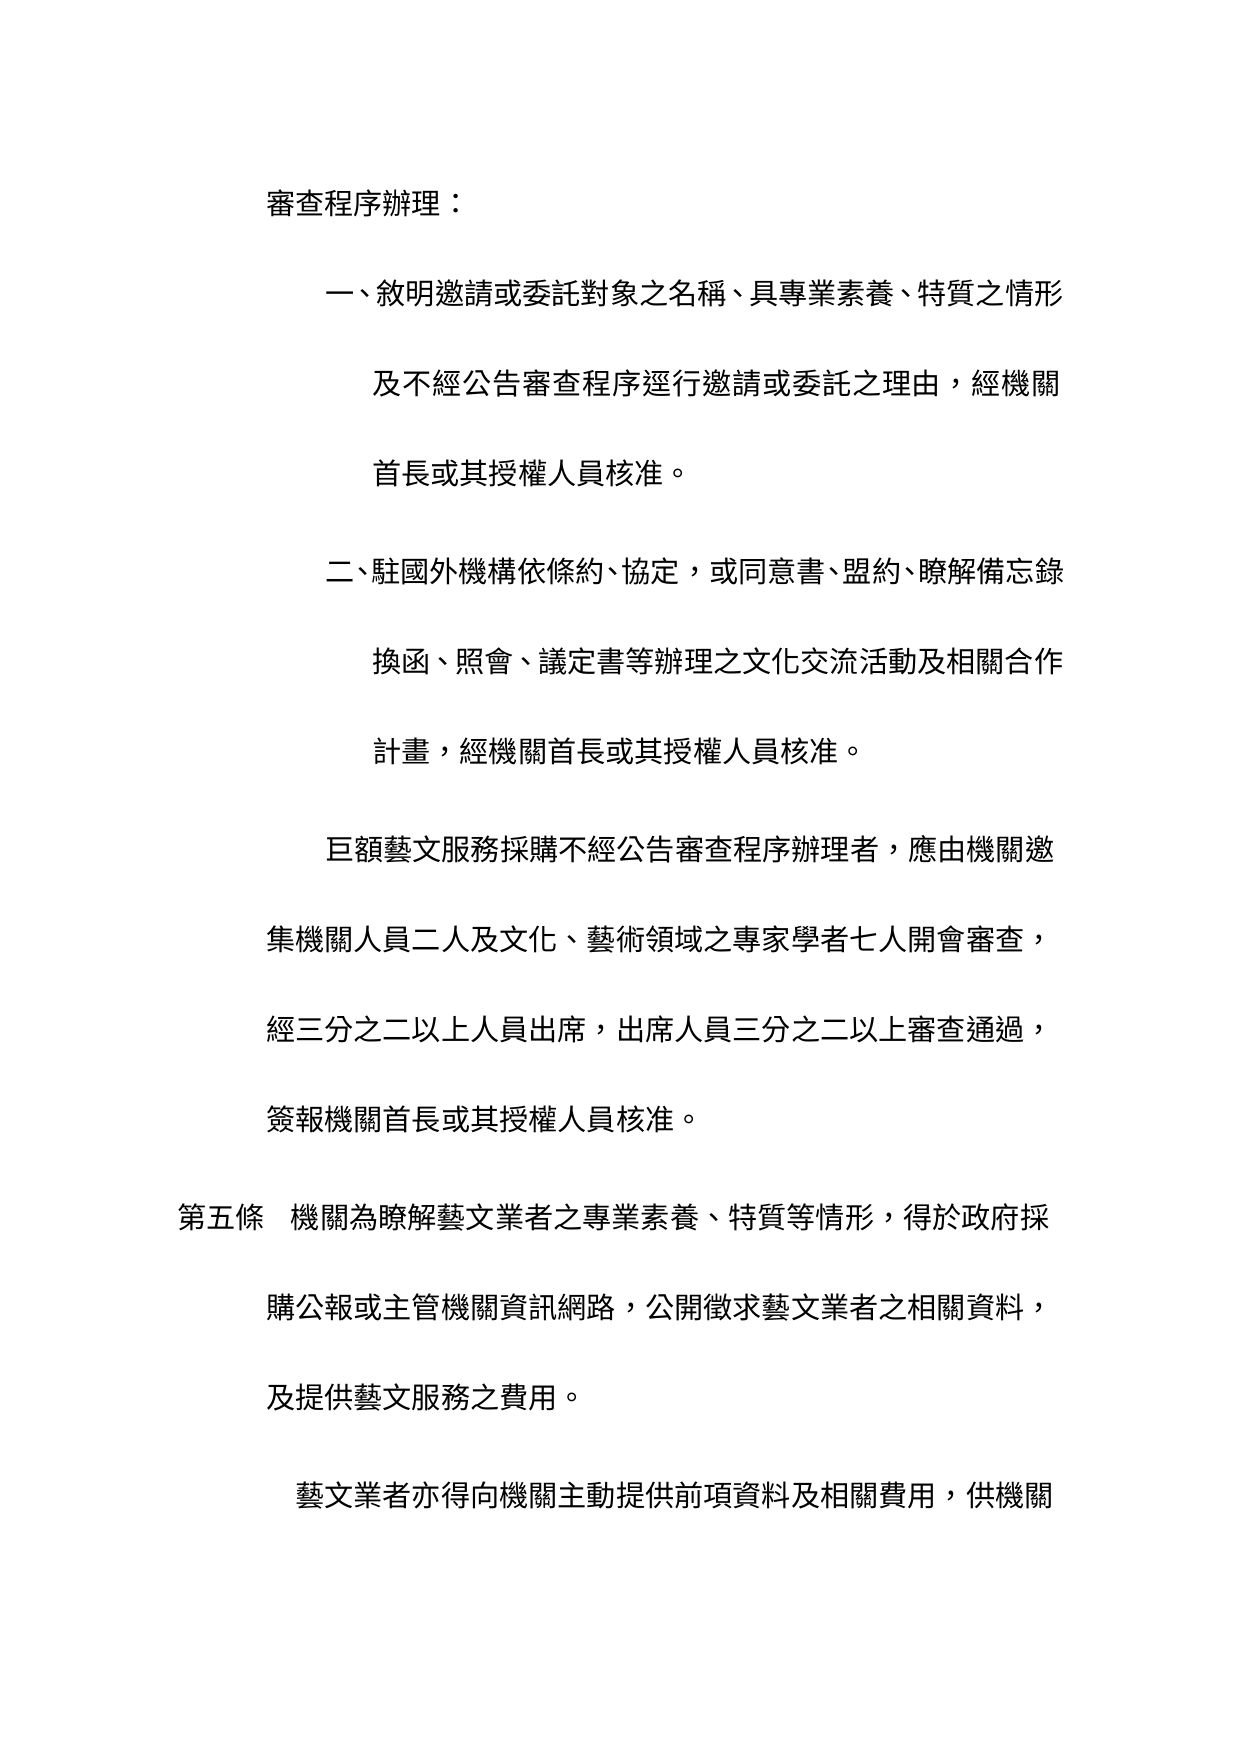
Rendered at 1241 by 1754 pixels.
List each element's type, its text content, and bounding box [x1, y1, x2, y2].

text 巨額藝文服務採購不經公告審查程序辦理者，應由機關邀集機關人員二人及文化、藝術領域之專家學者七人開會審查，經三分之二以上人員出席，出席人員三分之二以上審查通過，簽報機關首長或其授權人員核准。 [266, 810, 1063, 1155]
text 二、駐國外機構依條約、協定，或同意書、盟約、瞭解備忘錄、換函、照會、議定書等辦理之文化交流活動及相關合作計畫，經機關首長或其授權人員核准。 [325, 532, 1063, 787]
text 藝文業者亦得向機關主動提供前項資料及相關費用，供機關 [266, 1456, 1063, 1531]
text 審查程序辦理： [177, 164, 1063, 239]
text 第五條 機關為瞭解藝文業者之專業素養、特質等情形，得於政府採購公報或主管機關資訊網路，公開徵求藝文業者之相關資料，及提供藝文服務之費用。 [177, 1178, 1063, 1433]
text 一、敘明邀請或委託對象之名稱、具專業素養、特質之情形及不經公告審查程序逕行邀請或委託之理由，經機關首長或其授權人員核准。 [325, 254, 1063, 509]
